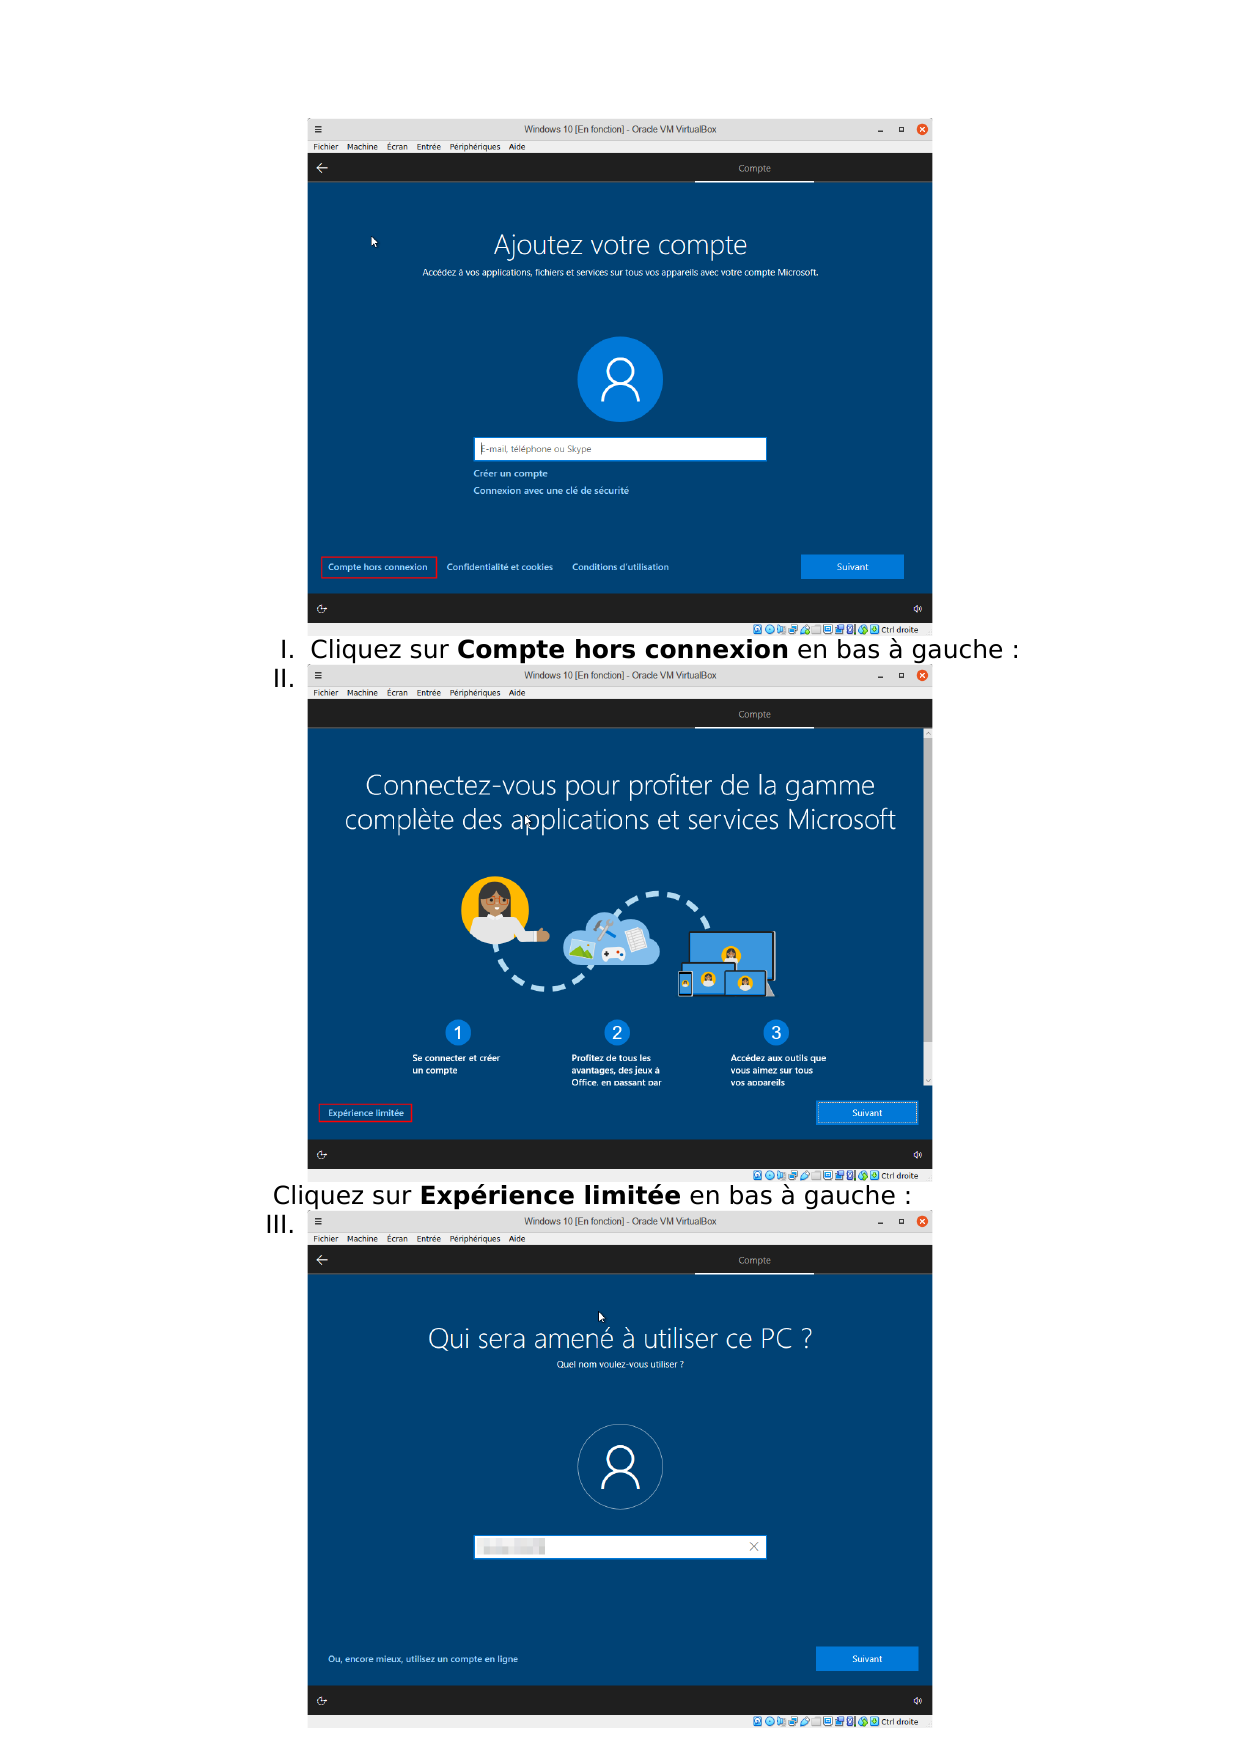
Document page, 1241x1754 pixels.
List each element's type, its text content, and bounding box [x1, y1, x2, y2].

picture [307, 1210, 933, 1728]
picture [307, 664, 933, 1182]
list [933, 1210, 1122, 1239]
list Cliquez sur Expérience limitée en bas à gauche : [295, 664, 1122, 1210]
list Cliquez sur Compte hors connexion en bas à gauche : [295, 118, 1122, 664]
picture [307, 118, 933, 636]
